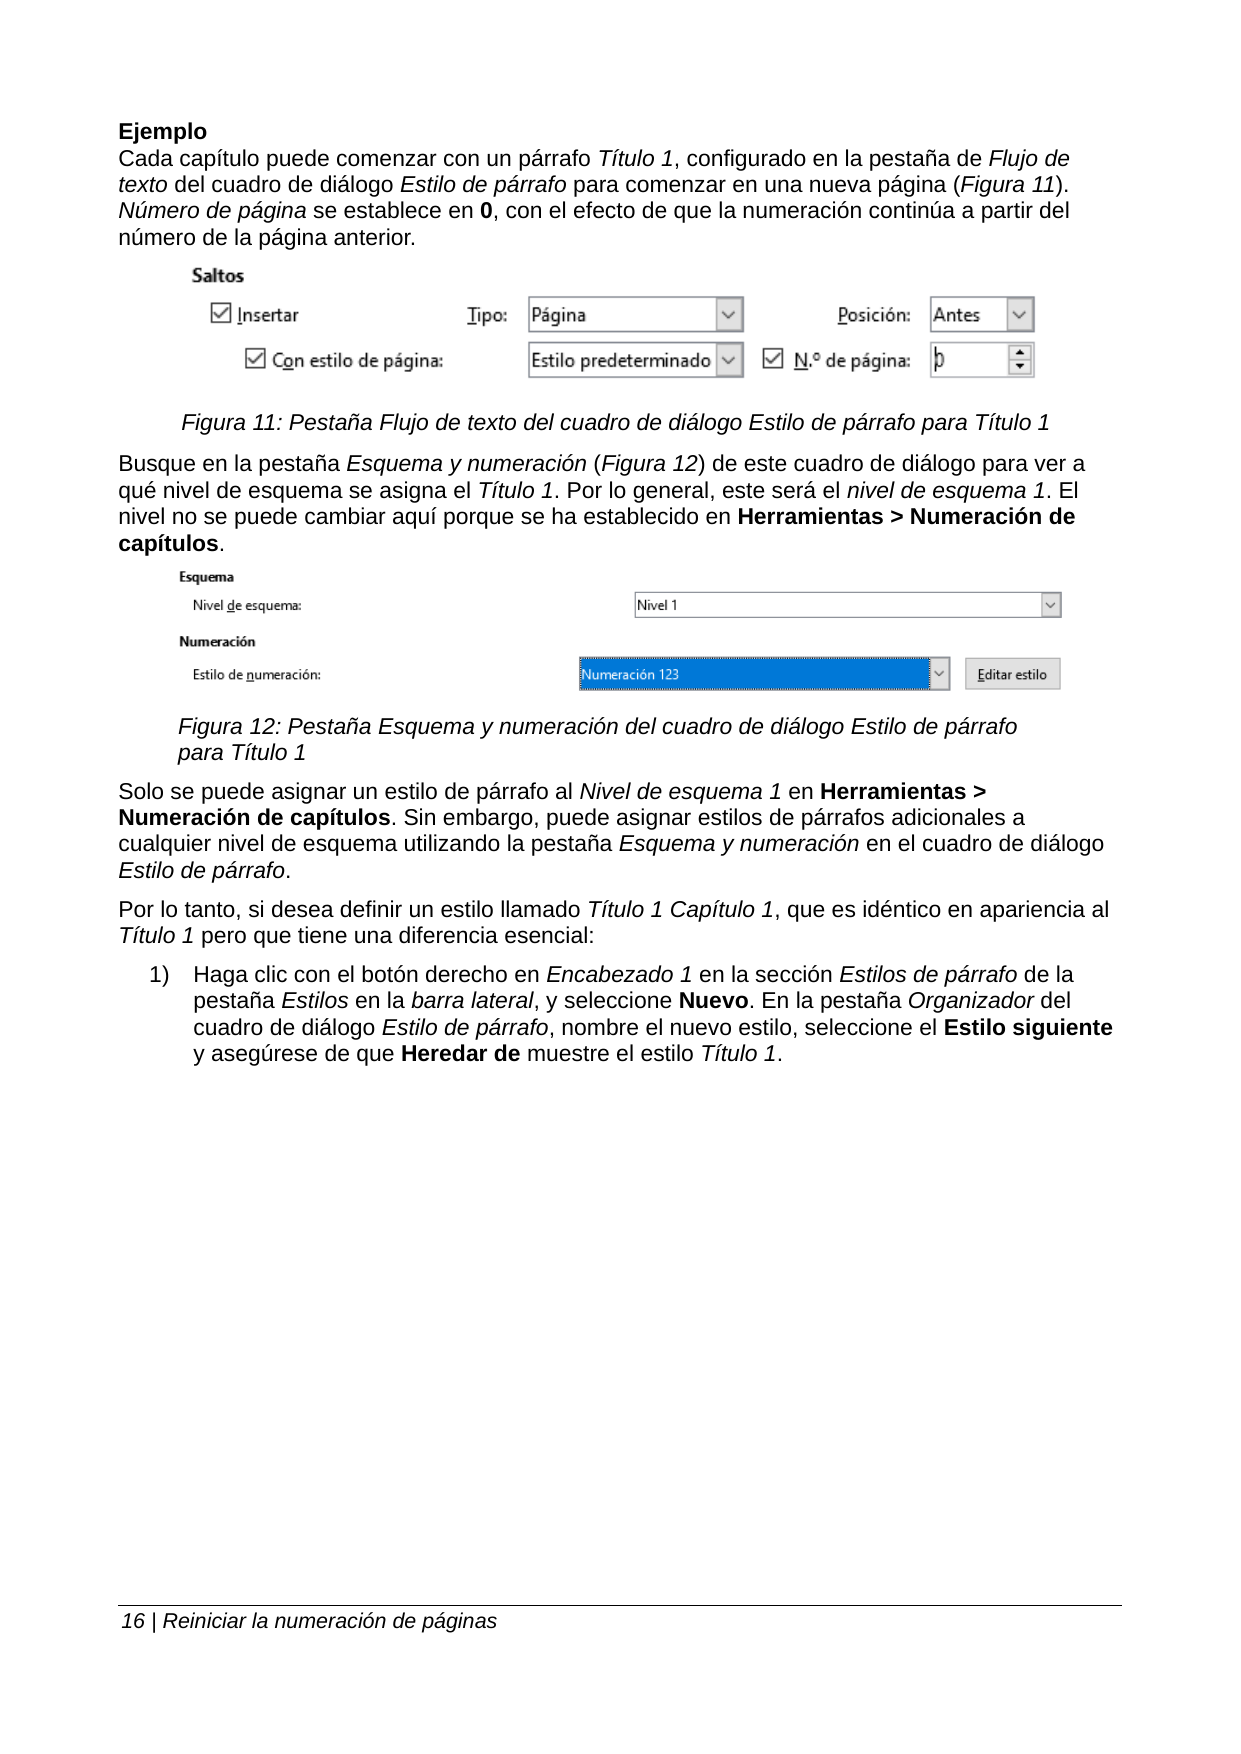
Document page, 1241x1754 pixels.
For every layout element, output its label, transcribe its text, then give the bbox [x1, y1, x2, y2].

text Figura 12: Pestaña Esquema y numeración del cuadro de diálogo Estilo de párrafo para Título 1 [178, 713, 1062, 766]
text Figura 11: Pestaña Flujo de texto del cuadro de diálogo Estilo de párrafo para Título 1 [181, 409, 1059, 435]
picture [177, 568, 1063, 701]
text Busque en la pestaña Esquema y numeración (Figura 12) de este cuadro de diálogo para ver a qué nivel de esquema se asigna el Título 1. Por lo general, este será el nivel de esquema 1. El nivel no se puede cambiar aquí porque se ha establecido en Herramientas > Numeración de capítulos. [118, 450, 1122, 556]
text Solo se puede asignar un estilo de párrafo al Nivel de esquema 1 en Herramientas > Numeración de capítulos. Sin embargo, puede asignar estilos de párrafos adicionales a cualquier nivel de esquema utilizando la pestaña Esquema y numeración en el cuadro de diálogo Estilo de párrafo. [118, 778, 1122, 883]
list Haga clic con el botón derecho en Encabezado 1 en la sección Estilos de párrafo de la pestaña Estilos en la barra lateral, y seleccione Nuevo. En la pestaña Organizador del cuadro de diálogo Estilo de párrafo, nombre el nuevo estilo, seleccione el Estilo siguiente y asegúrese de que Heredar de muestre el estilo Título 1. [169, 961, 1122, 1066]
picture [183, 262, 1057, 397]
text Por lo tanto, si desea definir un estilo llamado Título 1 Capítulo 1, que es idéntico en apariencia al Título 1 pero que tiene una diferencia esencial: [118, 896, 1122, 948]
text Cada capítulo puede comenzar con un párrafo Título 1, configurado en la pestaña de Flujo de texto del cuadro de diálogo Estilo de párrafo para comenzar en una nueva página (Figura 11). Número de página se establece en 0, con el efecto de que la numeración continúa a partir del número de la página anterior. [118, 144, 1122, 250]
text Ejemplo [118, 118, 1122, 144]
